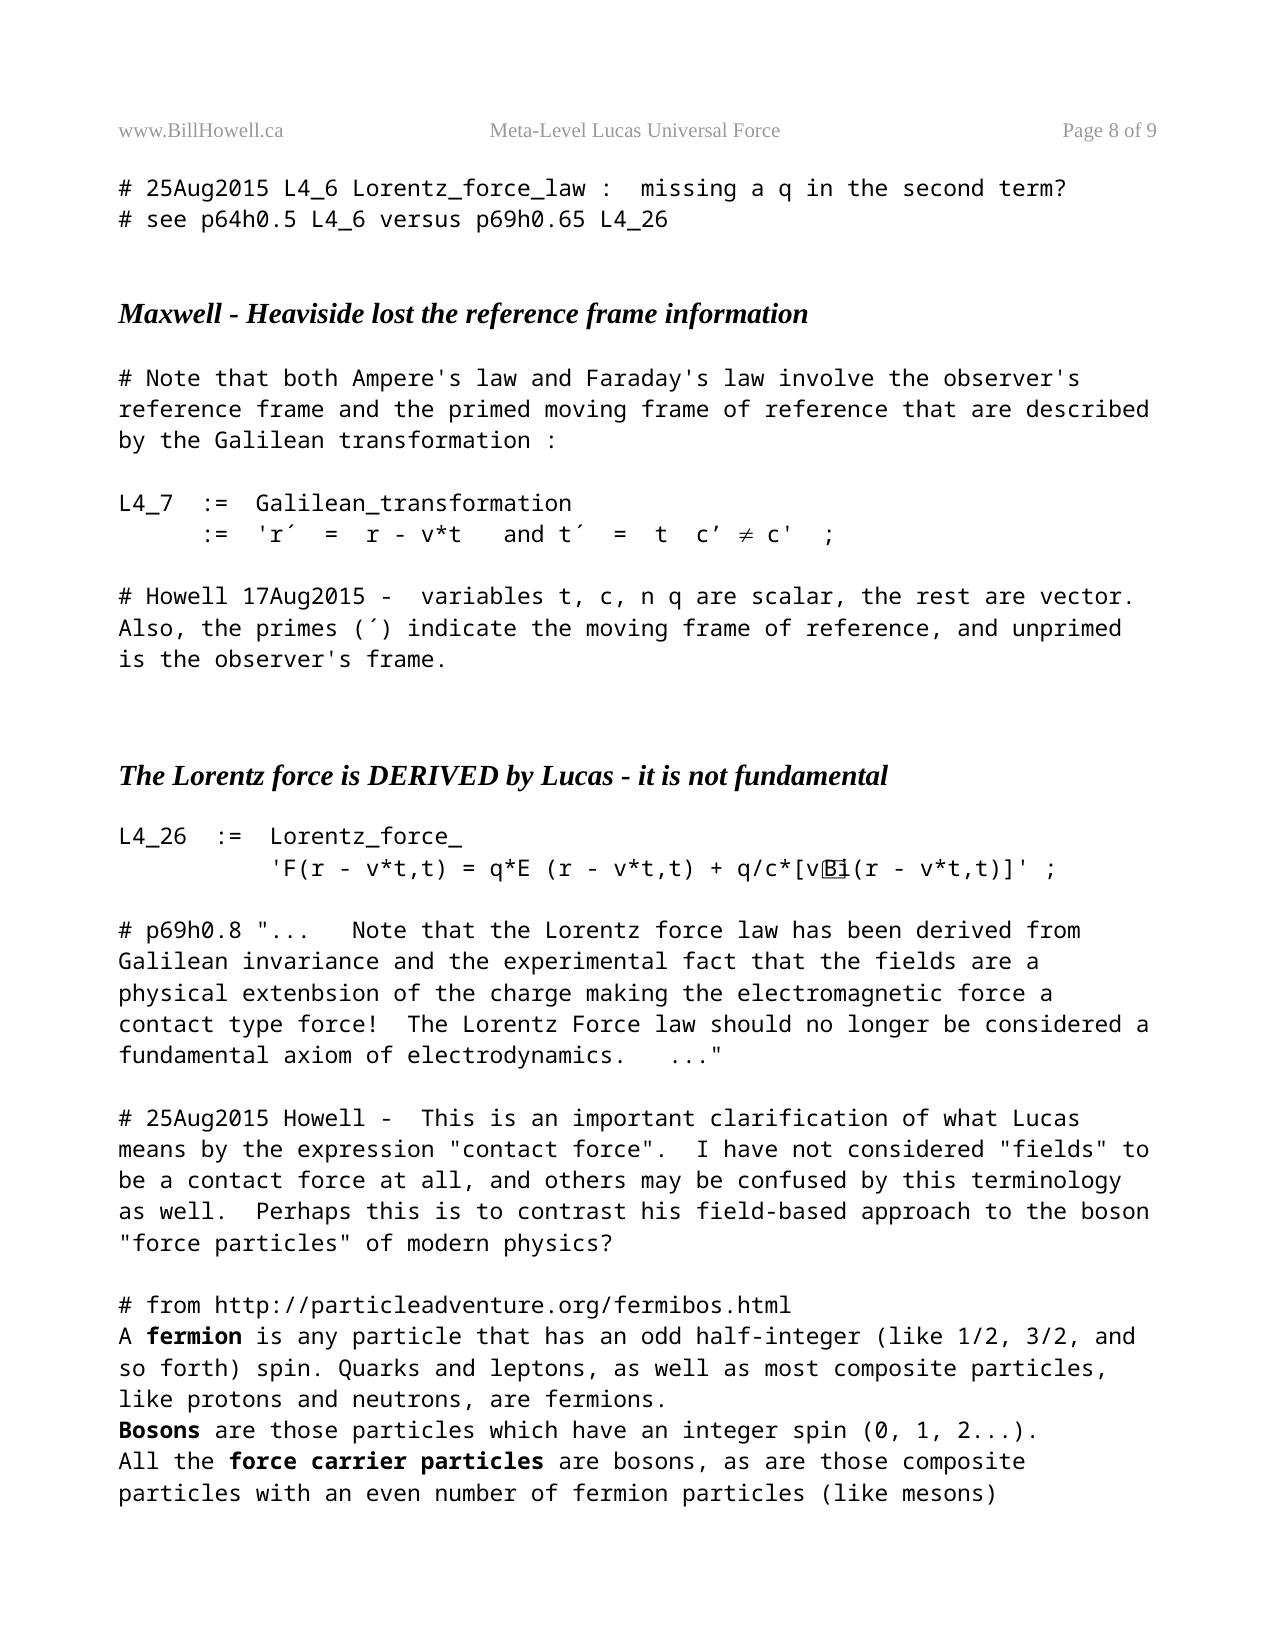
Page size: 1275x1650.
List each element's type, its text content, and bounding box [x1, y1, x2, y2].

text # p69h0.8 "... Note that the Lorentz force law has been derived from Galilean invariance and the experimental fact that the fields are a physical extenbsion of the charge making the electromagnetic force a contact type force! The Lorentz Force law should no longer be considered a fundamental axiom of electrodynamics. ..." [118, 914, 1157, 1070]
text L4_26 := Lorentz_force_ [118, 820, 1157, 851]
text All the force carrier particles are bosons, as are those composite particles with an even number of fermion particles (like mesons) [118, 1445, 1157, 1508]
text # see p64h0.5 L4_6 versus p69h0.65 L4_26 [118, 203, 1157, 234]
text # 25Aug2015 L4_6 Lorentz_force_law : missing a q in the second term? [118, 172, 1157, 203]
text # 25Aug2015 Howell - This is an important clarification of what Lucas means by the expression "contact force". I have not considered "fields" to be a contact force at all, and others may be confused by this terminology as well. Perhaps this is to contrast his field-based approach to the boson "force particles" of modern physics? [118, 1101, 1157, 1258]
text L4_7 := Galilean_transformation [118, 486, 1157, 518]
text # Note that both Ampere's law and Faraday's law involve the observer's reference frame and the primed moving frame of reference that are described by the Galilean transformation : [118, 361, 1157, 455]
subtitle The Lorentz force is DERIVED by Lucas - it is not fundamental [118, 758, 1157, 791]
text 'F(r - v*t,t) = q*E (r - v*t,t) + q/c*[vBi(r - v*t,t)]' ; [118, 851, 1157, 883]
text # Howell 17Aug2015 - variables t, c, n q are scalar, the rest are vector. Also, the primes (´) indicate the moving frame of reference, and unprimed is the observer's frame. [118, 580, 1157, 674]
text Bosons are those particles which have an integer spin (0, 1, 2...). [118, 1414, 1157, 1445]
text # from http://particleadventure.org/fermibos.html [118, 1289, 1157, 1320]
text A fermion is any particle that has an odd half-integer (like 1/2, 3/2, and so forth) spin. Quarks and leptons, as well as most composite particles, like protons and neutrons, are fermions. [118, 1320, 1157, 1414]
text := 'r´ = r - v*t and t´ = t c’  c' ; [118, 518, 1157, 549]
subtitle Maxwell - Heaviside lost the reference frame information [118, 297, 1157, 330]
